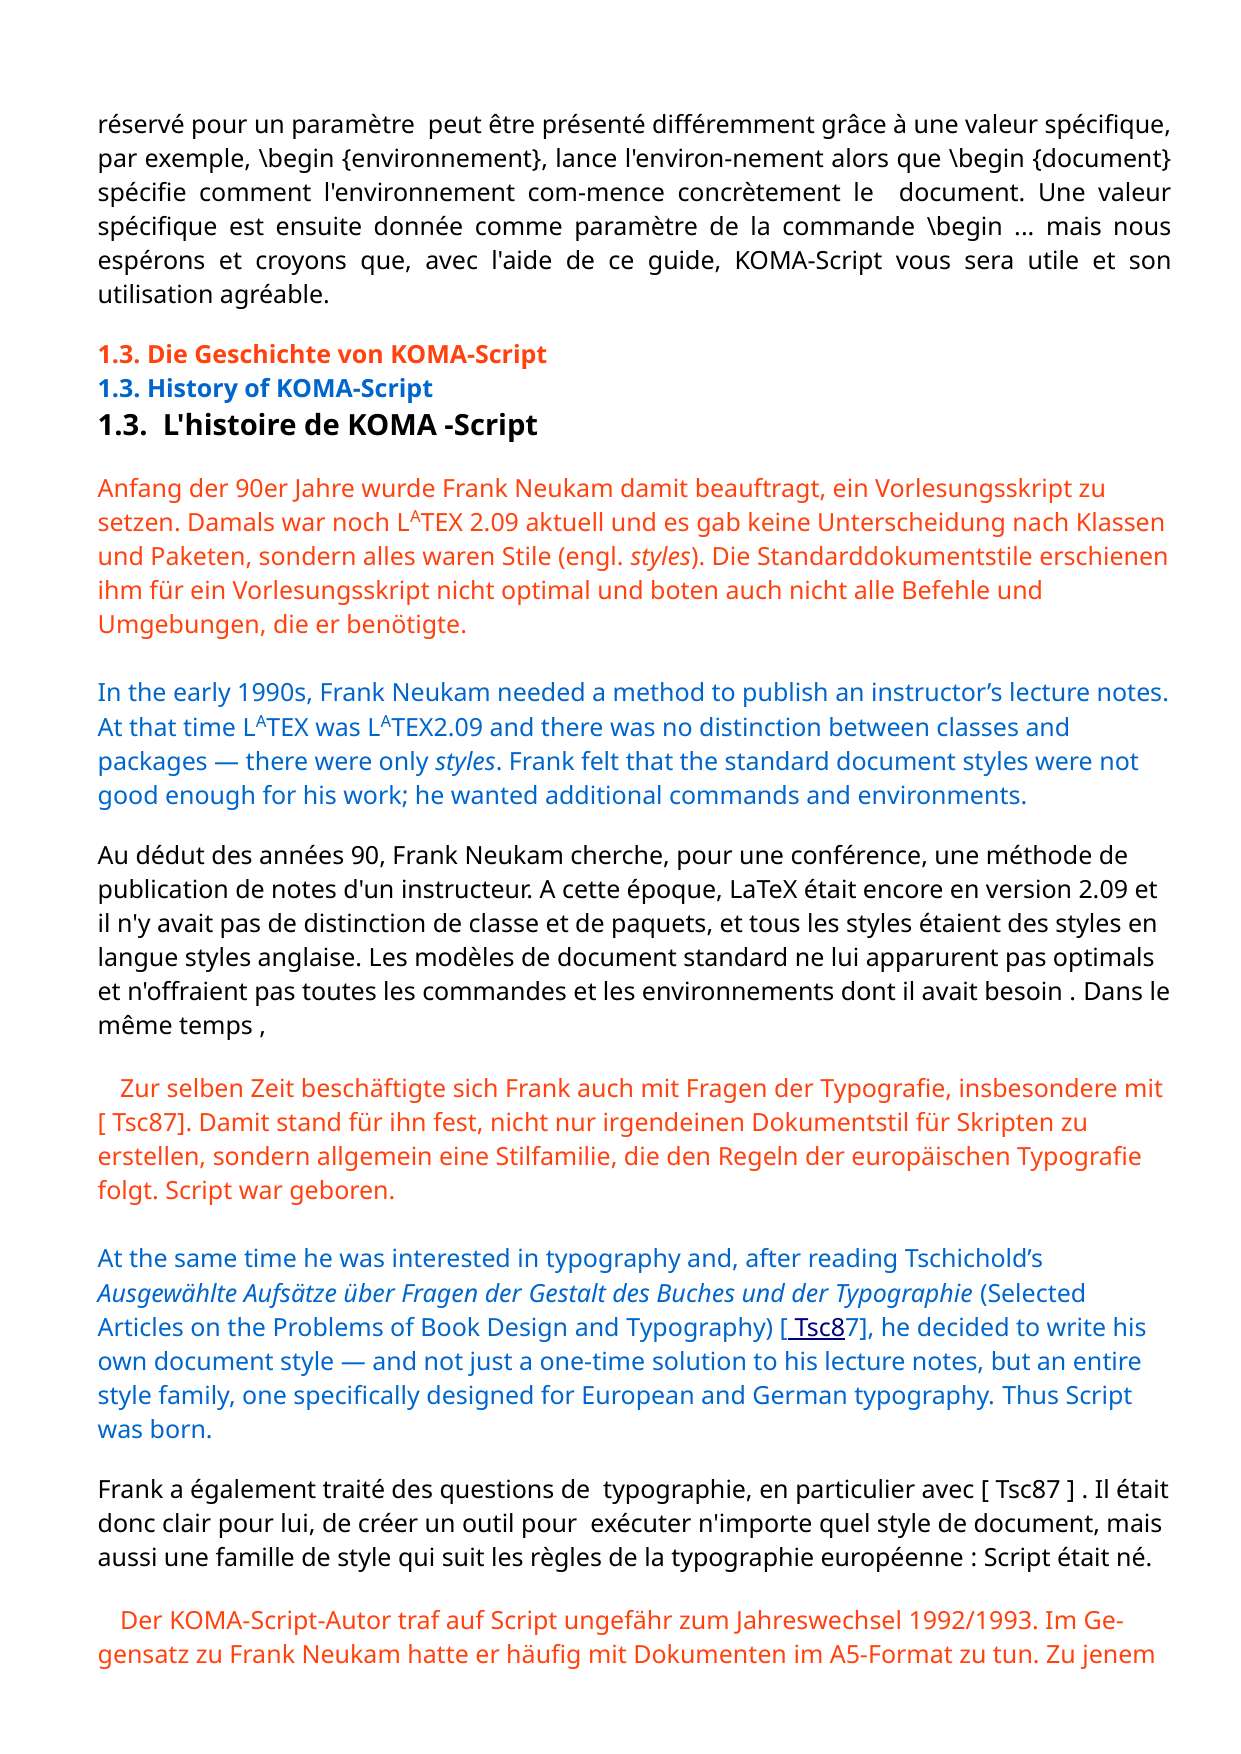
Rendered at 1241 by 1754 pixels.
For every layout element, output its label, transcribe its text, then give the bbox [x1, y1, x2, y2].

text réservé pour un paramètre peut être présenté différemment grâce à une valeur spécifique, par exemple, \begin {environnement}, lance l'environ-nement alors que \begin {document} spécifie comment l'environnement com-mence concrètement le document. Une valeur spécifique est ensuite donnée comme paramètre de la commande \begin ... mais nous espérons et croyons que, avec l'aide de ce guide, KOMA-Script vous sera utile et son utilisation agréable. [97, 106, 1172, 311]
text Au dédut des années 90, Frank Neukam cherche, pour une conférence, une méthode de publication de notes d'un instructeur. A cette époque, LaTeX était encore en version 2.09 et il n'y avait pas de distinction de classe et de paquets, et tous les styles étaient des styles en langue styles anglaise. Les modèles de document standard ne lui apparurent pas optimals et n'offraient pas toutes les commandes et les environnements dont il avait besoin . Dans le même temps , [97, 811, 1172, 1071]
text 1.3. L'histoire de KOMA -Script [97, 405, 1172, 444]
text Der KOMA-Script-Autor traf auf Script ungefähr zum Jahreswechsel 1992/1993. Im Ge-gensatz zu Frank Neukam hatte er häufig mit Dokumenten im A5-Format zu tun. Zu jenem [97, 1603, 1170, 1671]
text Anfang der 90er Jahre wurde Frank Neukam damit beauftragt, ein Vorlesungsskript zu setzen. Damals war noch LATEX 2.09 aktuell und es gab keine Unterscheidung nach Klassen und Paketen, sondern alles waren Stile (engl. styles). Die Standarddokumentstile erschienen ihm für ein Vorlesungsskript nicht optimal und boten auch nicht alle Befehle und Umgebungen, die er benötigte. [97, 471, 1172, 641]
text Zur selben Zeit beschäftigte sich Frank auch mit Fragen der Typografie, insbesondere mit [ Tsc87]. Damit stand für ihn fest, nicht nur irgendeinen Dokumentstil für Skripten zu erstellen, sondern allgemein eine Stilfamilie, die den Regeln der europäischen Typografie folgt. Script war geboren. [97, 1071, 1172, 1207]
text 1.3. History of KOMA-Script [97, 371, 1172, 405]
text At the same time he was interested in typography and, after reading Tschichold’s Ausgewählte Aufsätze über Fragen der Gestalt des Buches und der Typographie (Selected Articles on the Problems of Book Design and Typography) [ Tsc87], he decided to write his own document style — and not just a one-time solution to his lecture notes, but an entire style family, one specifically designed for European and German typography. Thus Script was born. [97, 1241, 1172, 1446]
text In the early 1990s, Frank Neukam needed a method to publish an instructor’s lecture notes. At that time LATEX was LATEX2.09 and there was no distinction between classes and packages — there were only styles. Frank felt that the standard document styles were not good enough for his work; he wanted additional commands and environments. [97, 675, 1172, 811]
text Frank a également traité des questions de typographie, en particulier avec [ Tsc87 ] . Il était donc clair pour lui, de créer un outil pour exécuter n'importe quel style de document, mais aussi une famille de style qui suit les règles de la typographie européenne : Script était né. [97, 1446, 1172, 1603]
text 1.3. Die Geschichte von KOMA-Script [97, 337, 1172, 371]
